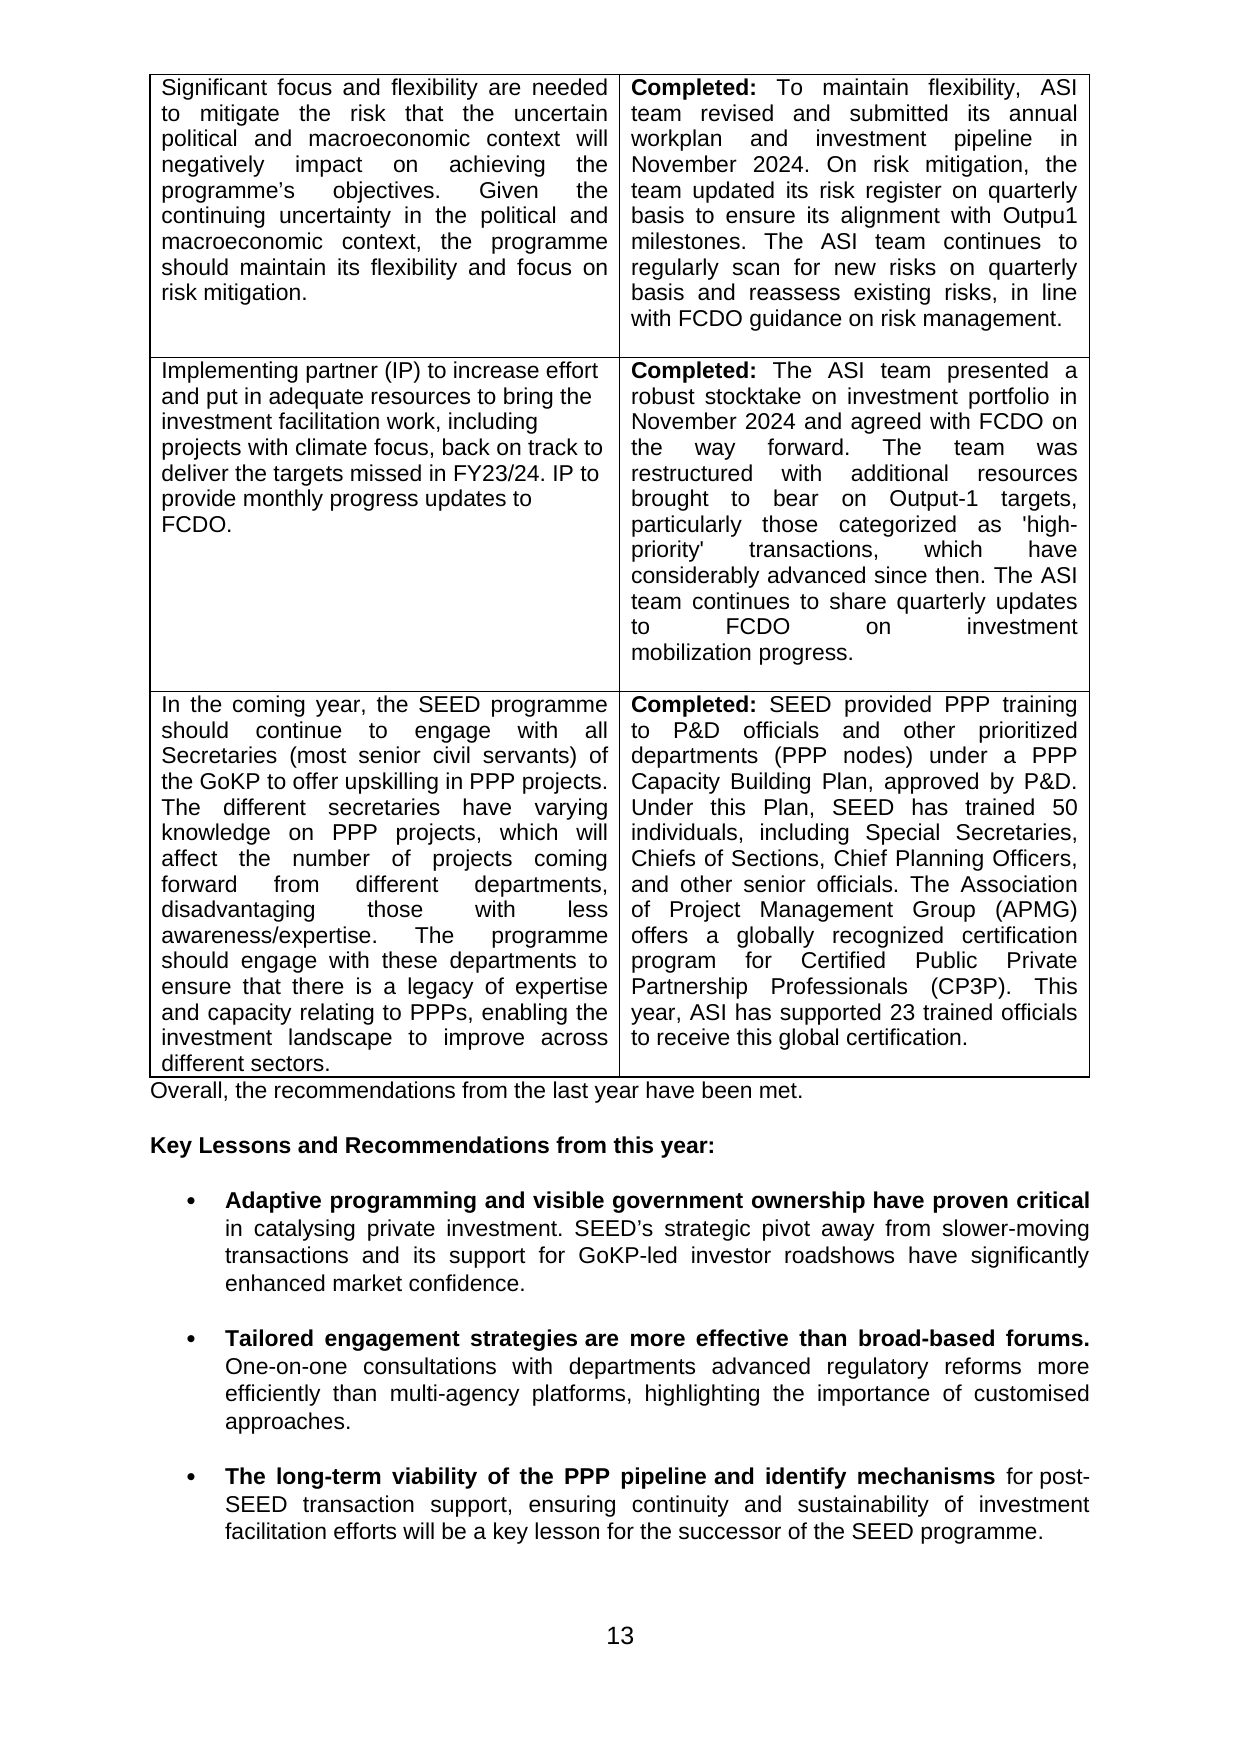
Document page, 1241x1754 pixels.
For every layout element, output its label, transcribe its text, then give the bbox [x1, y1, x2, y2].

text Key Lessons and Recommendations from this year: [150, 1133, 1090, 1158]
text Overall, the recommendations from the last year have been met. [150, 1078, 1090, 1103]
list Tailored engagement strategies are more effective than broad-based forums. One-on-one consultations with departments advanced regulatory reforms more efficiently than multi-agency platforms, highlighting the importance of customised approaches. [187, 1326, 1090, 1434]
table_cell Completed: The ASI team presented a robust stocktake on investment portfolio in November 2024 and agreed with FCDO on the way forward. The team was restructured with additional resources brought to bear on Output-1 targets, particularly those categorized as 'high-priority' transactions, which have considerably advanced since then. The ASI team continues to share quarterly updates to FCDO on investment mobilization progress. [620, 358, 1089, 691]
table_cell Implementing partner (IP) to increase effort and put in adequate resources to bring the investment facilitation work, including projects with climate focus, back on track to deliver the targets missed in FY23/24. IP to provide monthly progress updates to FCDO. [151, 358, 619, 691]
table_cell Completed: SEED provided PPP training to P&D officials and other prioritized departments (PPP nodes) under a PPP Capacity Building Plan, approved by P&D. Under this Plan, SEED has trained 50 individuals, including Special Secretaries, Chiefs of Sections, Chief Planning Officers, and other senior officials. The Association of Project Management Group (APMG) offers a globally recognized certification program for Certified Public Private Partnership Professionals (CP3P). This year, ASI has supported 23 trained officials to receive this global certification. [620, 692, 1089, 1076]
table_cell Significant focus and flexibility are needed to mitigate the risk that the uncertain political and macroeconomic context will negatively impact on achieving the programme’s objectives. Given the continuing uncertainty in the political and macroeconomic context, the programme should maintain its flexibility and focus on risk mitigation. [151, 75, 619, 357]
table_cell In the coming year, the SEED programme should continue to engage with all Secretaries (most senior civil servants) of the GoKP to offer upskilling in PPP projects. The different secretaries have varying knowledge on PPP projects, which will affect the number of projects coming forward from different departments, disadvantaging those with less awareness/expertise. The programme should engage with these departments to ensure that there is a legacy of expertise and capacity relating to PPPs, enabling the investment landscape to improve across different sectors. [151, 692, 619, 1076]
list The long-term viability of the PPP pipeline and identify mechanisms for post-SEED transaction support, ensuring continuity and sustainability of investment facilitation efforts will be a key lesson for the successor of the SEED programme. [187, 1464, 1090, 1545]
list Adaptive programming and visible government ownership have proven critical in catalysing private investment. SEED’s strategic pivot away from slower-moving transactions and its support for GoKP-led investor roadshows have significantly enhanced market confidence. [187, 1188, 1090, 1296]
table_cell Completed: To maintain flexibility, ASI team revised and submitted its annual workplan and investment pipeline in November 2024. On risk mitigation, the team updated its risk register on quarterly basis to ensure its alignment with Outpu1 milestones. The ASI team continues to regularly scan for new risks on quarterly basis and reassess existing risks, in line with FCDO guidance on risk management. [620, 75, 1089, 357]
